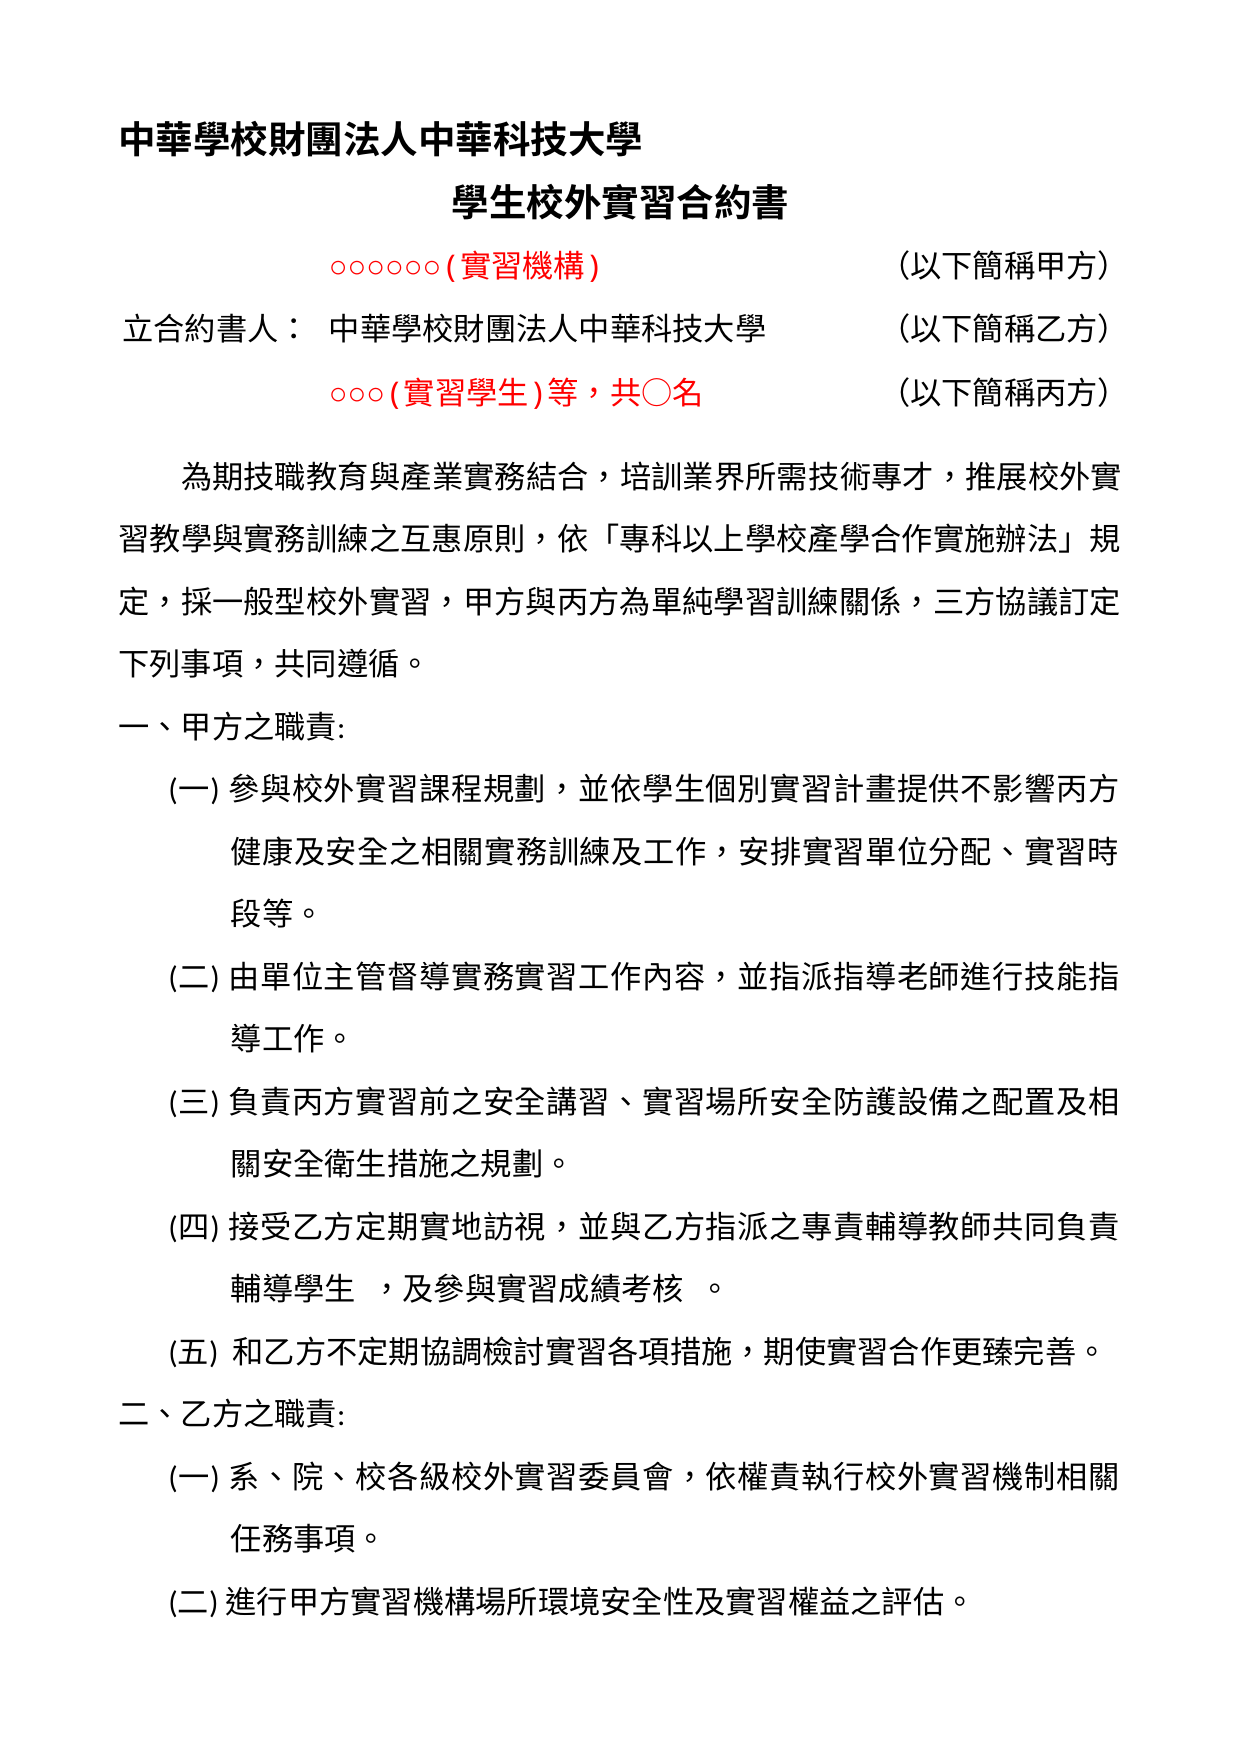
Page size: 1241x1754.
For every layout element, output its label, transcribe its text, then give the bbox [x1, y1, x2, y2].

text 中華學校財團法人中華科技大學 [118, 96, 1097, 158]
text (五) 和乙方不定期協調檢討實習各項措施，期使實習合作更臻完善。 [168, 1308, 1122, 1370]
text 學生校外實習合約書 [118, 158, 1122, 221]
table_cell （以下簡稱乙方） [879, 285, 1127, 348]
table_cell 中華學校財團法人中華科技大學 [318, 285, 878, 348]
text (一) 參與校外實習課程規劃，並依學生個別實習計畫提供不影響丙方健康及安全之相關實務訓練及工作，安排實習單位分配、實習時段等。 [168, 745, 1122, 933]
text (四) 接受乙方定期實地訪視，並與乙方指派之專責輔導教師共同負責 輔導學生 ，及參與實習成績考核 。 [168, 1183, 1122, 1308]
text (二) 由單位主管督導實務實習工作內容，並指派指導老師進行技能指導工作。 [168, 933, 1122, 1058]
text 一、甲方之職責: [118, 683, 1122, 745]
text (三) 負責丙方實習前之安全講習、實習場所安全防護設備之配置及相關安全衛生措施之規劃。 [168, 1058, 1122, 1183]
text 二、乙方之職責: [118, 1370, 1122, 1433]
text (一) 系、院、校各級校外實習委員會，依權責執行校外實習機制相關任務事項。 [168, 1433, 1122, 1558]
text (二) 進行甲方實習機構場所環境安全性及實習權益之評估。 [168, 1558, 1122, 1620]
table_header ○○○○○○(實習機構) [318, 222, 878, 284]
table_cell （以下簡稱丙方） [879, 349, 1127, 411]
table_cell ○○○(實習學生)等，共○名 [318, 349, 878, 411]
text 為期技職教育與產業實務結合，培訓業界所需技術專才，推展校外實習教學與實務訓練之互惠原則，依「專科以上學校產學合作實施辦法」規定，採一般型校外實習，甲方與丙方為單純學習訓練關係，三方協議訂定下列事項，共同遵循。 [118, 433, 1122, 683]
table_header （以下簡稱甲方） [879, 222, 1127, 284]
table_cell 立合約書人： [119, 285, 317, 348]
table_header [119, 222, 317, 284]
table_cell [119, 349, 317, 411]
